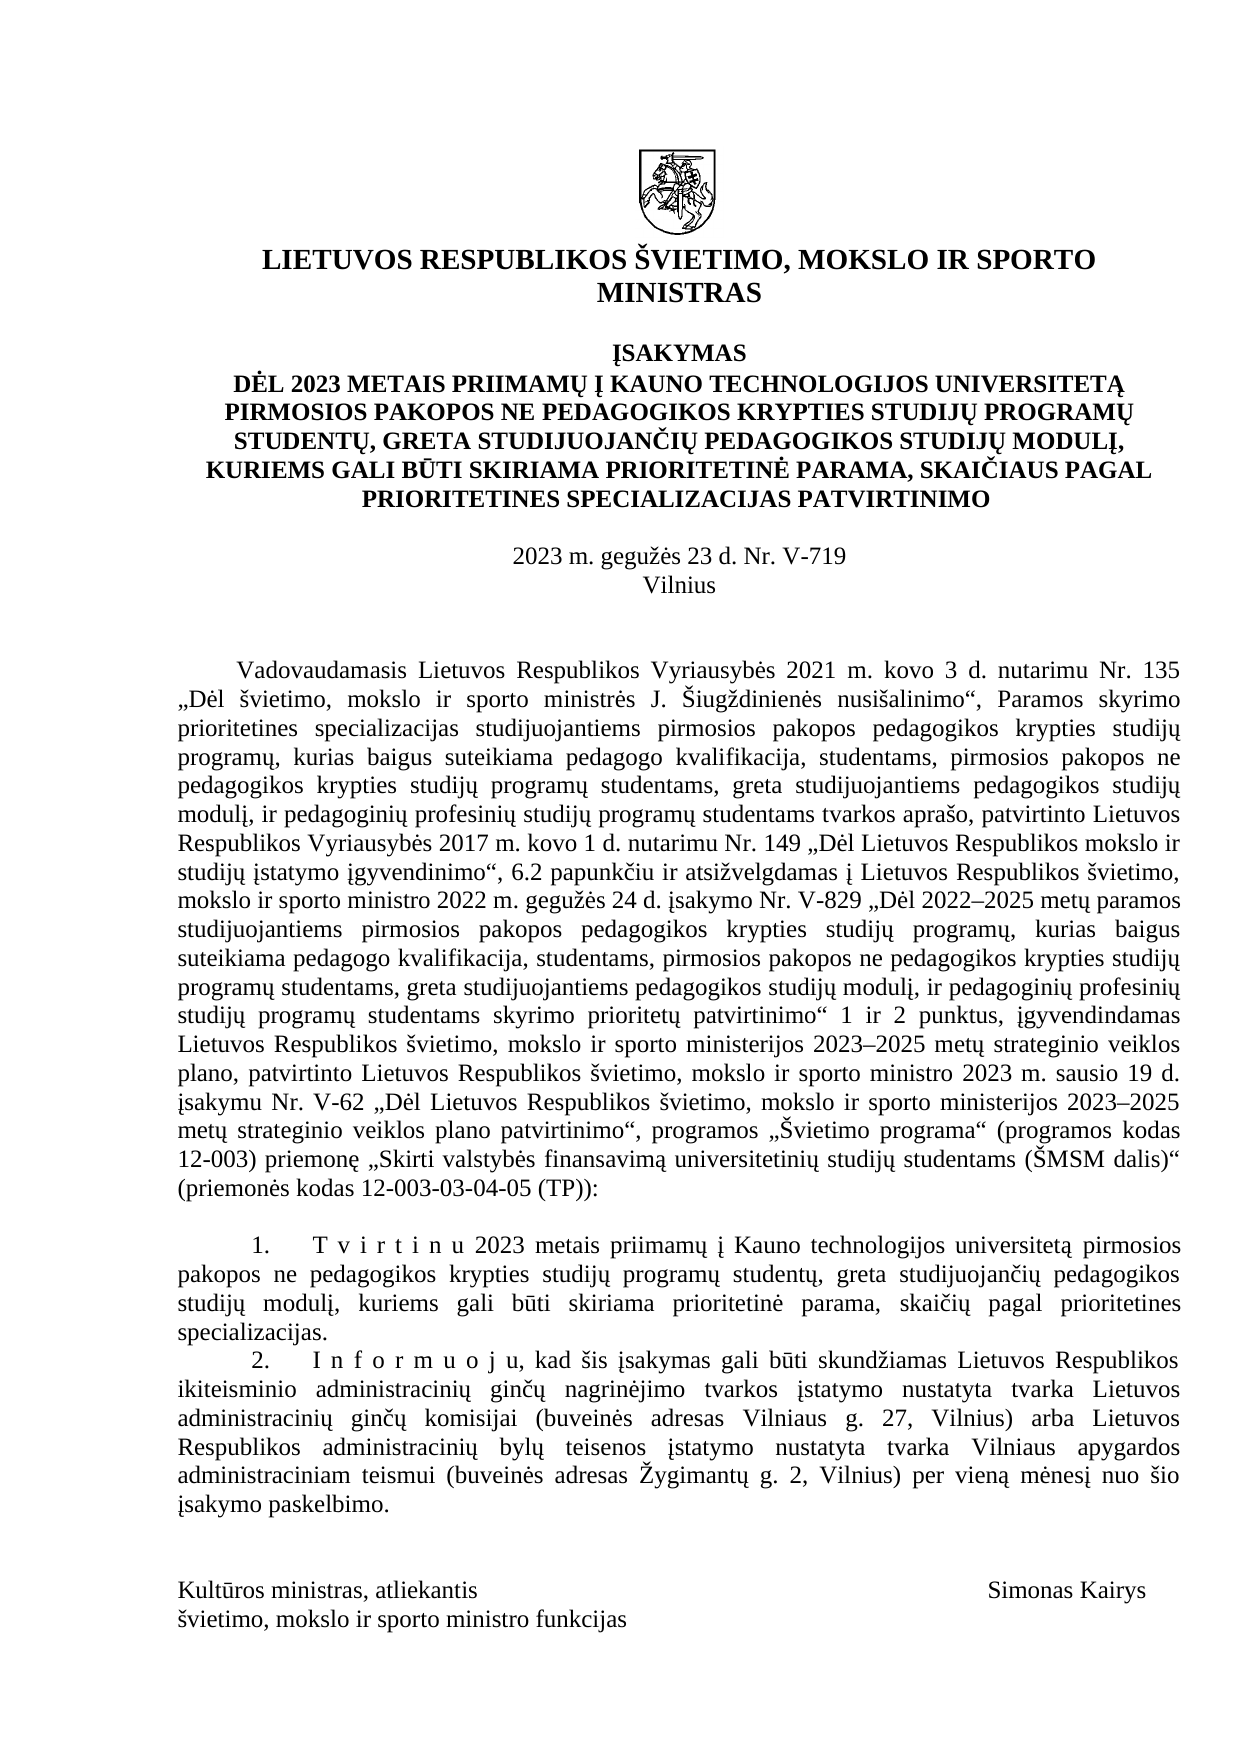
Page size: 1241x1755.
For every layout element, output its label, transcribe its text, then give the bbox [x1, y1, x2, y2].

text 2. I n f o r m u o j u, kad šis įsakymas gali būti skundžiamas Lietuvos Respublikos ikiteisminio administracinių ginčų nagrinėjimo tvarkos įstatymo nustatyta tvarka Lietuvos administracinių ginčų komisijai (buveinės adresas Vilniaus g. 27, Vilnius) arba Lietuvos Respublikos administracinių bylų teisenos įstatymo nustatyta tvarka Vilniaus apygardos administraciniam teismui (buveinės adresas Žygimantų g. 2, Vilnius) per vieną mėnesį nuo šio įsakymo paskelbimo. [177, 1346, 1181, 1518]
text Vilnius [177, 570, 1181, 599]
text ĮSAKYMAS [177, 338, 1181, 366]
text 1. T v i r t i n u 2023 metais priimamų į Kauno technologijos universitetą pirmosios pakopos ne pedagogikos krypties studijų programų studentų, greta studijuojančių pedagogikos studijų modulį, kuriems gali būti skiriama prioritetinė parama, skaičių pagal prioritetines specializacijas. [177, 1231, 1181, 1346]
text DĖL 2023 METAIS PRIIMAMŲ Į KAUNO TECHNOLOGIJOS UNIVERSITETĄ PIRMOSIOS PAKOPOS NE PedagogiKOS KRYPTIES STUDIJŲ PROGRAMŲ STUDENTŲ, gretA studijUOJANČIŲ PEDAGOGIKOS STUDIJŲ MODULĮ, kuriems GALI BŪTI skiriama PRIORITETINĖ parama, skaičiAUS Pagal PRIORITETINES SPECIALIZACIJAS PATVIRTINIMO [177, 369, 1181, 512]
text LIETUVOS RESPUBLIKOS ŠVIETIMO, MOKSLO IR SPORTO MINISTRAS [177, 242, 1181, 309]
text švietimo, mokslo ir sporto ministro funkcijas [177, 1604, 1181, 1633]
subtitle 2023 m. gegužės 23 d. Nr. V-719 [177, 541, 1181, 570]
text Kultūros ministras, atliekantis Simonas Kairys [177, 1576, 1181, 1604]
text Vadovaudamasis Lietuvos Respublikos Vyriausybės 2021 m. kovo 3 d. nutarimu Nr. 135 „Dėl švietimo, mokslo ir sporto ministrės J. Šiugždinienės nusišalinimo“, Paramos skyrimo prioritetines specializacijas studijuojantiems pirmosios pakopos pedagogikos krypties studijų programų, kurias baigus suteikiama pedagogo kvalifikacija, studentams, pirmosios pakopos ne pedagogikos krypties studijų programų studentams, greta studijuojantiems pedagogikos studijų modulį, ir pedagoginių profesinių studijų programų studentams tvarkos aprašo, patvirtinto Lietuvos Respublikos Vyriausybės 2017 m. kovo 1 d. nutarimu Nr. 149 „Dėl Lietuvos Respublikos mokslo ir studijų įstatymo įgyvendinimo“, 6.2 papunkčiu ir atsižvelgdamas į Lietuvos Respublikos švietimo, mokslo ir sporto ministro 2022 m. gegužės 24 d. įsakymo Nr. V-829 „Dėl 2022–2025 metų paramos studijuojantiems pirmosios pakopos pedagogikos krypties studijų programų, kurias baigus suteikiama pedagogo kvalifikacija, studentams, pirmosios pakopos ne pedagogikos krypties studijų programų studentams, greta studijuojantiems pedagogikos studijų modulį, ir pedagoginių profesinių studijų programų studentams skyrimo prioritetų patvirtinimo“ 1 ir 2 punktus, įgyvendindamas Lietuvos Respublikos švietimo, mokslo ir sporto ministerijos 2023–2025 metų strateginio veiklos plano, patvirtinto Lietuvos Respublikos švietimo, mokslo ir sporto ministro 2023 m. sausio 19 d. įsakymu Nr. V-62 „Dėl Lietuvos Respublikos švietimo, mokslo ir sporto ministerijos 2023–2025 metų strateginio veiklos plano patvirtinimo“, programos „Švietimo programa“ (programos kodas 12-003) priemonę „Skirti valstybės finansavimą universitetinių studijų studentams (ŠMSM dalis)“ (priemonės kodas 12-003-03-04-05 (TP)): [177, 656, 1181, 1202]
